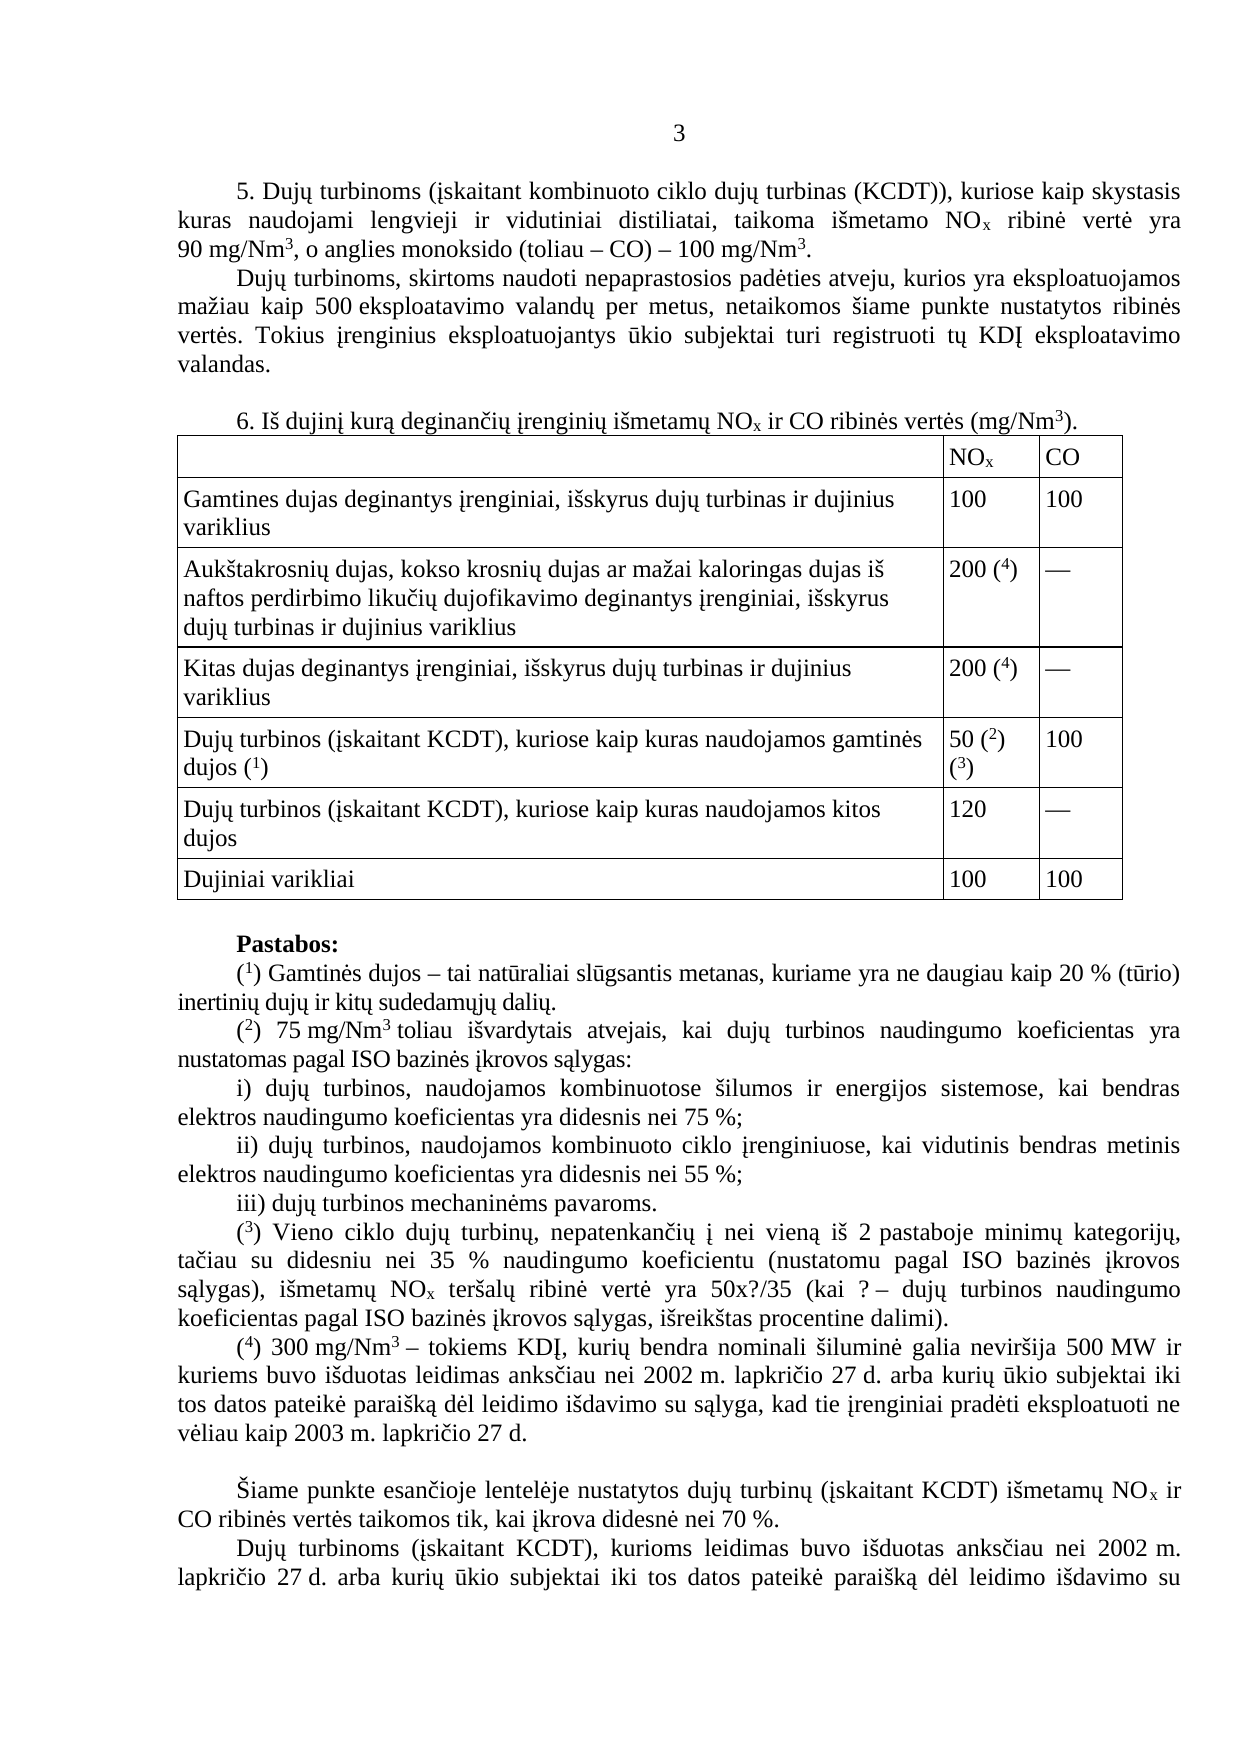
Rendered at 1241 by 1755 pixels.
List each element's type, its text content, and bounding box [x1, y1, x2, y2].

text (4) 300 mg/Nm3 – tokiems KDĮ, kurių bendra nominali šiluminė galia neviršija 500 MW ir kuriems buvo išduotas leidimas anksčiau nei 2002 m. lapkričio 27 d. arba kurių ūkio subjektai iki tos datos pateikė paraišką dėl leidimo išdavimo su sąlyga, kad tie įrenginiai pradėti eksploatuoti ne vėliau kaip 2003 m. lapkričio 27 d. [177, 1332, 1181, 1447]
table_cell Dujiniai varikliai [178, 859, 943, 899]
text 6. Iš dujinį kurą deginančių įrenginių išmetamų NOx ir CO ribinės vertės (mg/Nm3). [177, 406, 1181, 435]
table_cell Dujų turbinos (įskaitant KCDT), kuriose kaip kuras naudojamos kitos dujos [178, 788, 943, 858]
text 5. Dujų turbinoms (įskaitant kombinuoto ciklo dujų turbinas (KCDT)), kuriose kaip skystasis kuras naudojami lengvieji ir vidutiniai distiliatai, taikoma išmetamo NOx ribinė vertė yra 90 mg/Nm3, o anglies monoksido (toliau – CO) – 100 mg/Nm3. [177, 176, 1181, 263]
table_cell 100 [1040, 859, 1122, 899]
text iii) dujų turbinos mechaninėms pavaroms. [177, 1188, 1181, 1217]
table_cell — [1040, 648, 1122, 717]
table_cell 120 [944, 788, 1039, 858]
text (1) Gamtinės dujos – tai natūraliai slūgsantis metanas, kuriame yra ne daugiau kaip 20 % (tūrio) inertinių dujų ir kitų sudedamųjų dalių. [177, 958, 1181, 1015]
text (3) Vieno ciklo dujų turbinų, nepatenkančių į nei vieną iš 2 pastaboje minimų kategorijų, tačiau su didesniu nei 35 % naudingumo koeficientu (nustatomu pagal ISO bazinės įkrovos sąlygas), išmetamų NOx teršalų ribinė vertė yra 50x?eta/35 (kai ?eta – dujų turbinos naudingumo koeficientas pagal ISO bazinės įkrovos sąlygas, išreikštas procentine dalimi). [177, 1217, 1181, 1332]
table_cell 100 [1040, 478, 1122, 547]
table_cell 50 (2) (3) [944, 718, 1039, 787]
table_cell 100 [1040, 718, 1122, 787]
table_header [178, 436, 943, 477]
text Šiame punkte esančioje lentelėje nustatytos dujų turbinų (įskaitant KCDT) išmetamų NOx ir CO ribinės vertės taikomos tik, kai įkrova didesnė nei 70 %. [177, 1475, 1181, 1533]
table_cell Aukštakrosnių dujas, kokso krosnių dujas ar mažai kaloringas dujas iš naftos perdirbimo likučių dujofikavimo deginantys įrenginiai, išskyrus dujų turbinas ir dujinius variklius [178, 548, 943, 646]
table_header CO [1040, 436, 1122, 477]
table_cell 200 (4) [944, 548, 1039, 646]
text (2) 75 mg/Nm3 toliau išvardytais atvejais, kai dujų turbinos naudingumo koeficientas yra nustatomas pagal ISO bazinės įkrovos sąlygas: [177, 1015, 1181, 1073]
text Dujų turbinoms, skirtoms naudoti nepaprastosios padėties atveju, kurios yra eksploatuojamos mažiau kaip 500 eksploatavimo valandų per metus, netaikomos šiame punkte nustatytos ribinės vertės. Tokius įrenginius eksploatuojantys ūkio subjektai turi registruoti tų KDĮ eksploatavimo valandas. [177, 263, 1181, 378]
table_cell — [1040, 788, 1122, 858]
table_cell Kitas dujas deginantys įrenginiai, išskyrus dujų turbinas ir dujinius variklius [178, 648, 943, 717]
text ii) dujų turbinos, naudojamos kombinuoto ciklo įrenginiuose, kai vidutinis bendras metinis elektros naudingumo koeficientas yra didesnis nei 55 %; [177, 1130, 1181, 1188]
table_cell 100 [944, 478, 1039, 547]
text Dujų turbinoms (įskaitant KCDT), kurioms leidimas buvo išduotas anksčiau nei 2002 m. lapkričio 27 d. arba kurių ūkio subjektai iki tos datos pateikė paraišką dėl leidimo išdavimo su [177, 1533, 1181, 1590]
table_header NOx [944, 436, 1039, 477]
table_cell 200 (4) [944, 648, 1039, 717]
text Pastabos: [177, 929, 1181, 958]
table_cell 100 [944, 859, 1039, 899]
table_cell Dujų turbinos (įskaitant KCDT), kuriose kaip kuras naudojamos gamtinės dujos (1) [178, 718, 943, 787]
text i) dujų turbinos, naudojamos kombinuotose šilumos ir energijos sistemose, kai bendras elektros naudingumo koeficientas yra didesnis nei 75 %; [177, 1073, 1181, 1130]
table_cell — [1040, 548, 1122, 646]
table_cell Gamtines dujas deginantys įrenginiai, išskyrus dujų turbinas ir dujinius variklius [178, 478, 943, 547]
